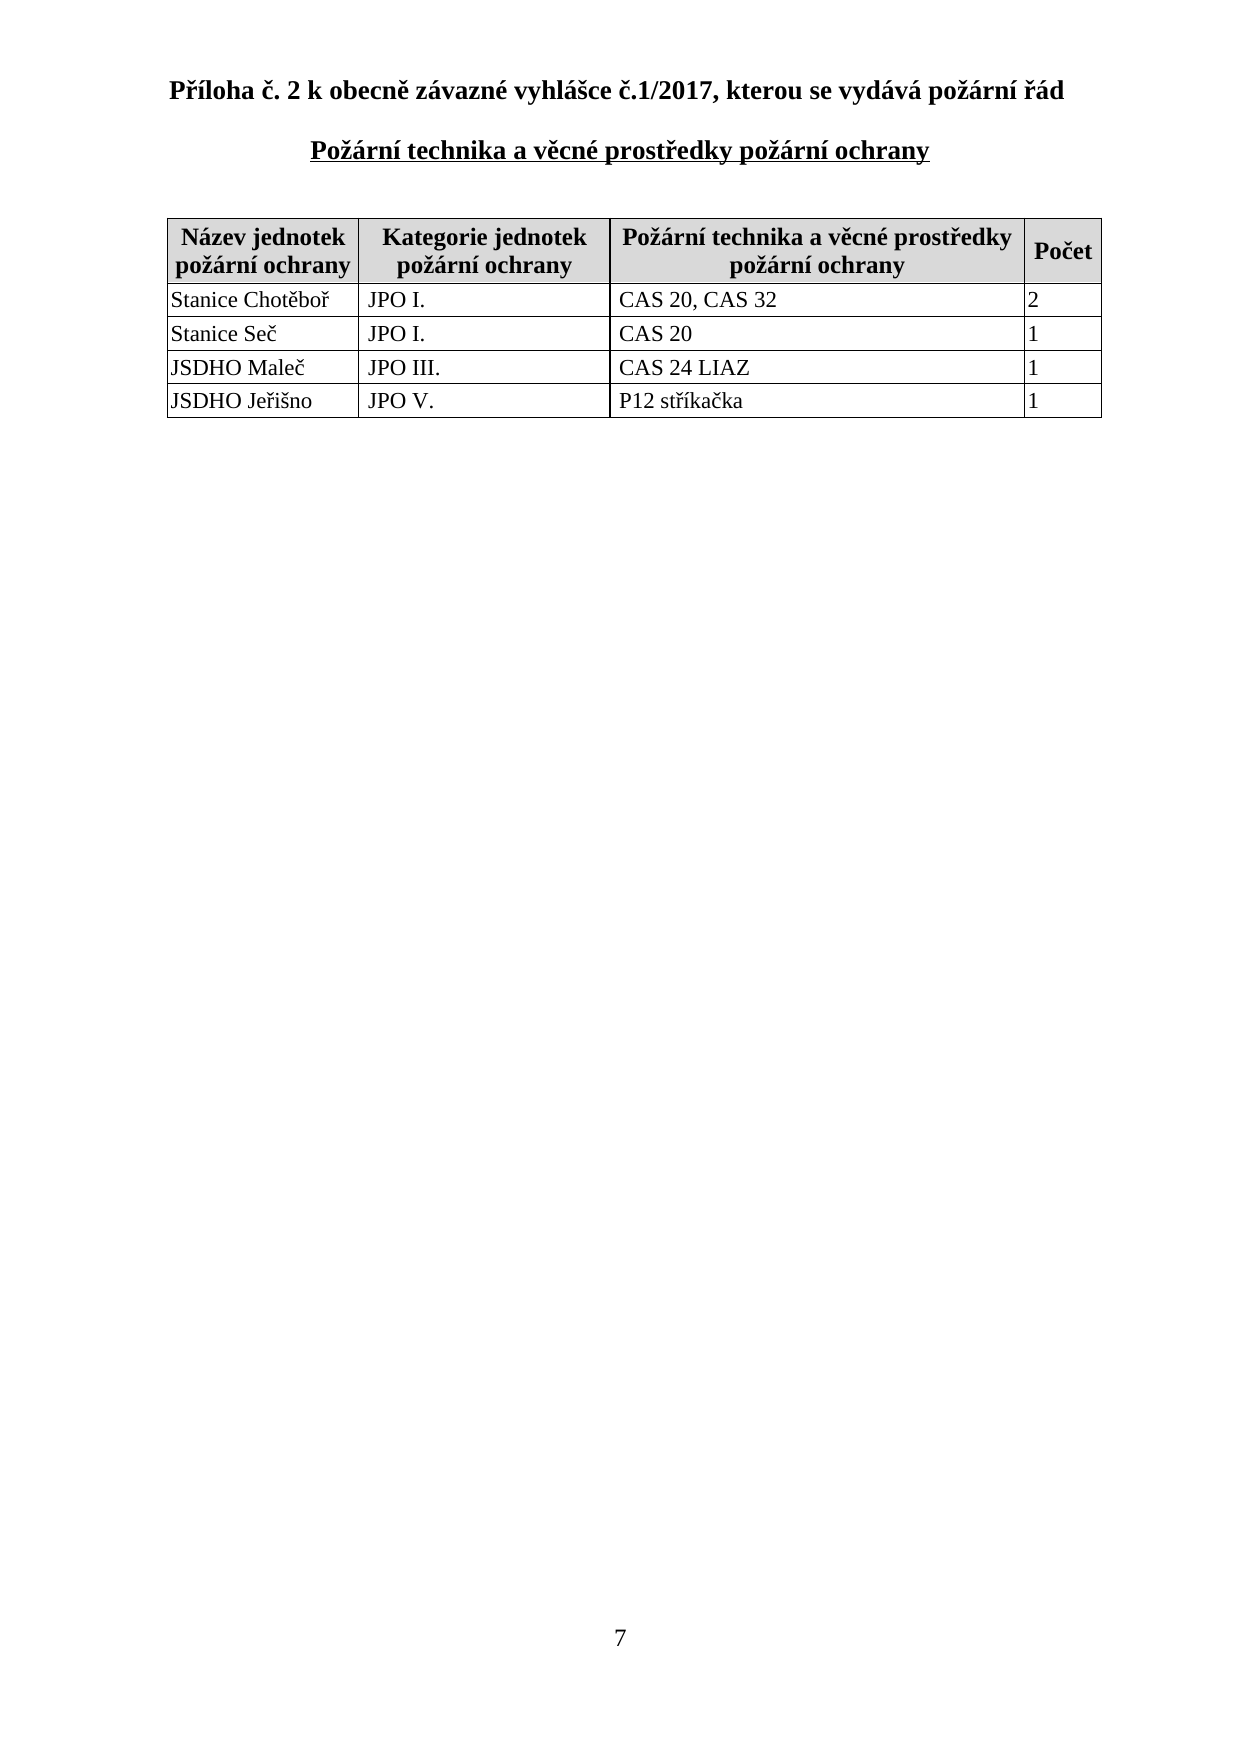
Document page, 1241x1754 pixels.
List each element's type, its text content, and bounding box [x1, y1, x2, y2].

table_cell JSDHO Jeřišno [168, 384, 358, 417]
table_cell 1 [1025, 317, 1101, 350]
text Požární technika a věcné prostředky požární ochrany [148, 134, 1092, 165]
table_cell 2 [1025, 284, 1101, 316]
table_cell CAS 24 LIAZ [611, 351, 1024, 383]
table_header Kategorie jednotek požární ochrany [359, 219, 609, 282]
table_cell P12 stříkačka [611, 384, 1024, 417]
table_cell JPO III. [359, 351, 609, 383]
table_cell JPO V. [359, 384, 609, 417]
table_cell CAS 20 [611, 317, 1024, 350]
table_cell CAS 20, CAS 32 [611, 284, 1024, 316]
table_header Počet [1025, 219, 1101, 282]
text Příloha č. 2 k obecně závazné vyhlášce č.1/2017, kterou se vydává požární řád [148, 74, 1092, 105]
table_cell Stanice Chotěboř [168, 284, 358, 316]
table_cell JPO I. [359, 317, 609, 350]
table_cell 1 [1025, 384, 1101, 417]
table_header Požární technika a věcné prostředky požární ochrany [611, 219, 1024, 282]
table_header Název jednotek požární ochrany [168, 219, 358, 282]
table_cell Stanice Seč [168, 317, 358, 350]
table_cell 1 [1025, 351, 1101, 383]
table_cell JSDHO Maleč [168, 351, 358, 383]
table_cell JPO I. [359, 284, 609, 316]
